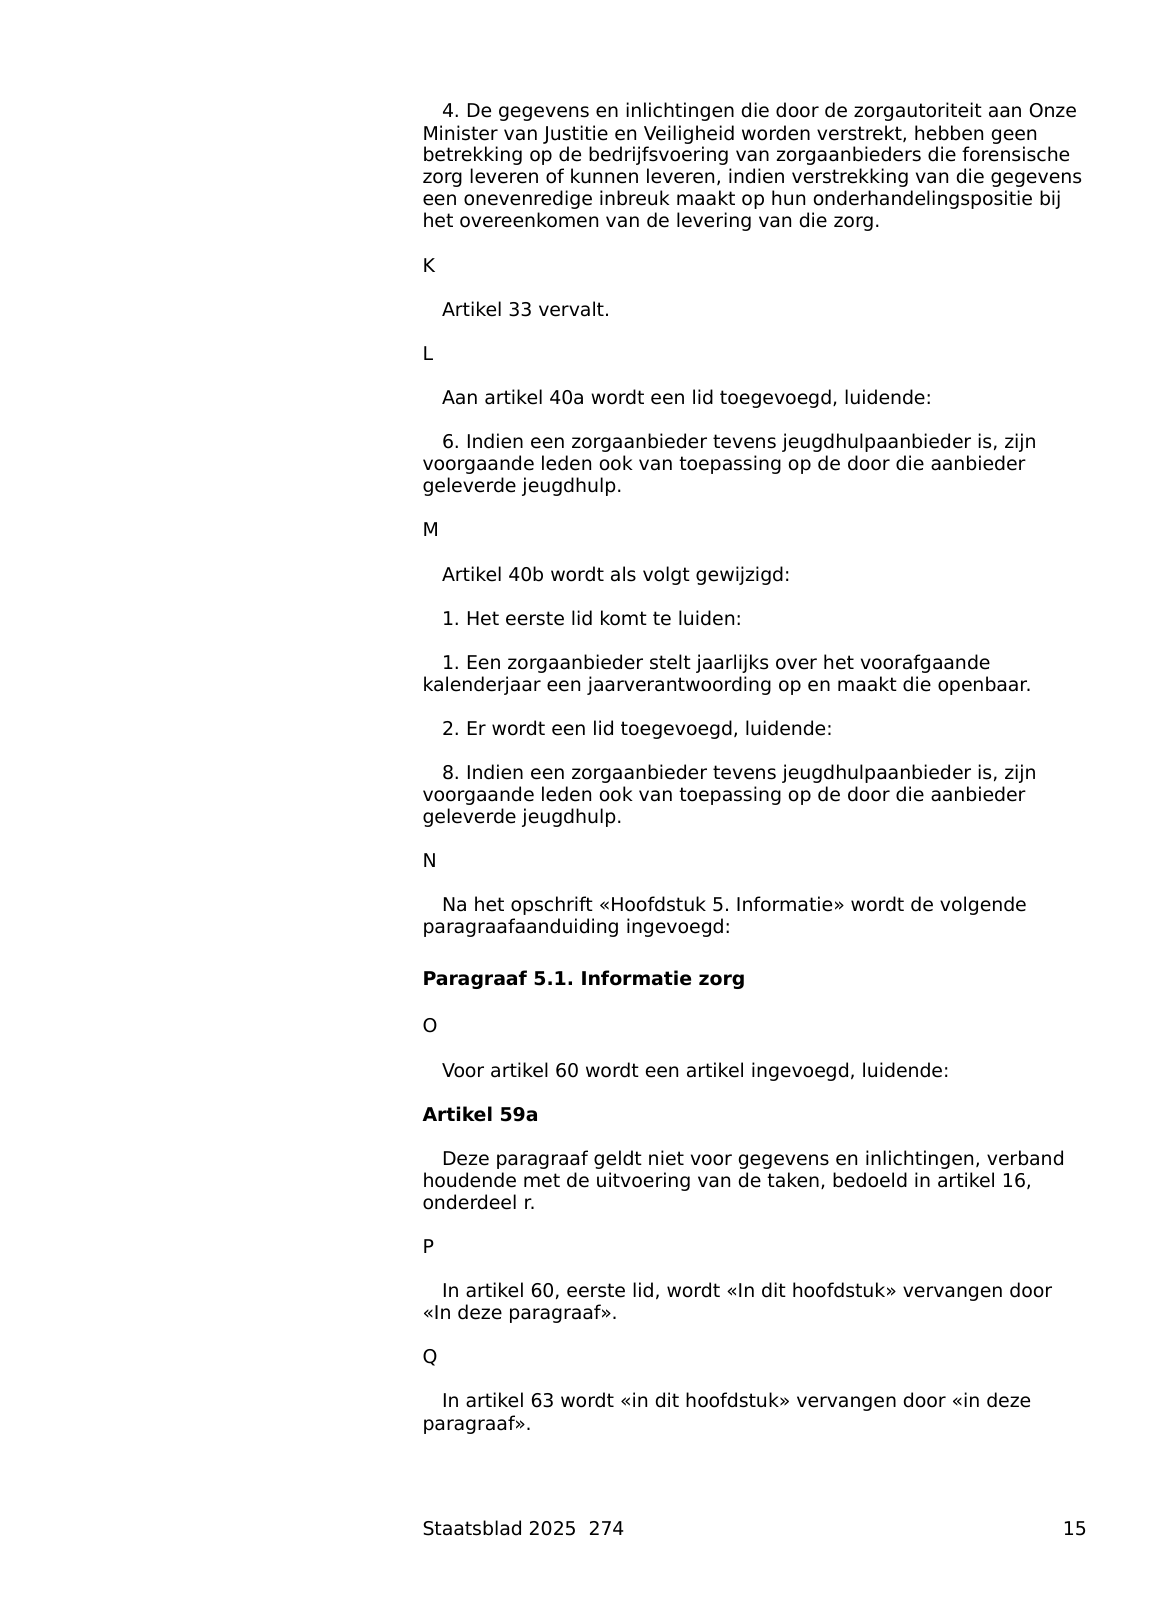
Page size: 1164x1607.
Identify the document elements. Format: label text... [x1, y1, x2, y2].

text L [422, 343, 1087, 365]
text Aan artikel 40a wordt een lid toegevoegd, luidende: [422, 387, 1087, 409]
subtitle Paragraaf 5.1. Informatie zorg [422, 968, 1087, 990]
text Artikel 40b wordt als volgt gewijzigd: [422, 563, 1087, 585]
text 2. Er wordt een lid toegevoegd, luidende: [422, 718, 1087, 740]
text 8. Indien een zorgaanbieder tevens jeugdhulpaanbieder is, zijn voorgaande leden ook van toepassing op de door die aanbieder geleverde jeugdhulp. [422, 762, 1087, 828]
text Na het opschrift «Hoofdstuk 5. Informatie» wordt de volgende paragraafaanduiding ingevoegd: [422, 894, 1087, 938]
text In artikel 63 wordt «in dit hoofdstuk» vervangen door «in deze paragraaf». [422, 1390, 1087, 1434]
text N [422, 850, 1087, 872]
text In artikel 60, eerste lid, wordt «In dit hoofdstuk» vervangen door «In deze paragraaf». [422, 1280, 1087, 1324]
text Voor artikel 60 wordt een artikel ingevoegd, luidende: [422, 1059, 1087, 1081]
text Q [422, 1346, 1087, 1368]
subtitle Artikel 59a [422, 1104, 1087, 1126]
text K [422, 254, 1087, 276]
text O [422, 1015, 1087, 1037]
text 1. Het eerste lid komt te luiden: [422, 608, 1087, 629]
text P [422, 1236, 1087, 1258]
text 1. Een zorgaanbieder stelt jaarlijks over het voorafgaande kalenderjaar een jaarverantwoording op en maakt die openbaar. [422, 652, 1087, 696]
text Artikel 33 vervalt. [422, 299, 1087, 321]
text 6. Indien een zorgaanbieder tevens jeugdhulpaanbieder is, zijn voorgaande leden ook van toepassing op de door die aanbieder geleverde jeugdhulp. [422, 431, 1087, 497]
text M [422, 519, 1087, 541]
text 4. De gegevens en inlichtingen die door de zorgautoriteit aan Onze Minister van Justitie en Veiligheid worden verstrekt, hebben geen betrekking op de bedrijfsvoering van zorgaanbieders die forensische zorg leveren of kunnen leveren, indien verstrekking van die gegevens een onevenredige inbreuk maakt op hun onderhandelingspositie bij het overeenkomen van de levering van die zorg. [422, 100, 1087, 232]
text Deze paragraaf geldt niet voor gegevens en inlichtingen, verband houdende met de uitvoering van de taken, bedoeld in artikel 16, onderdeel r. [422, 1148, 1087, 1214]
